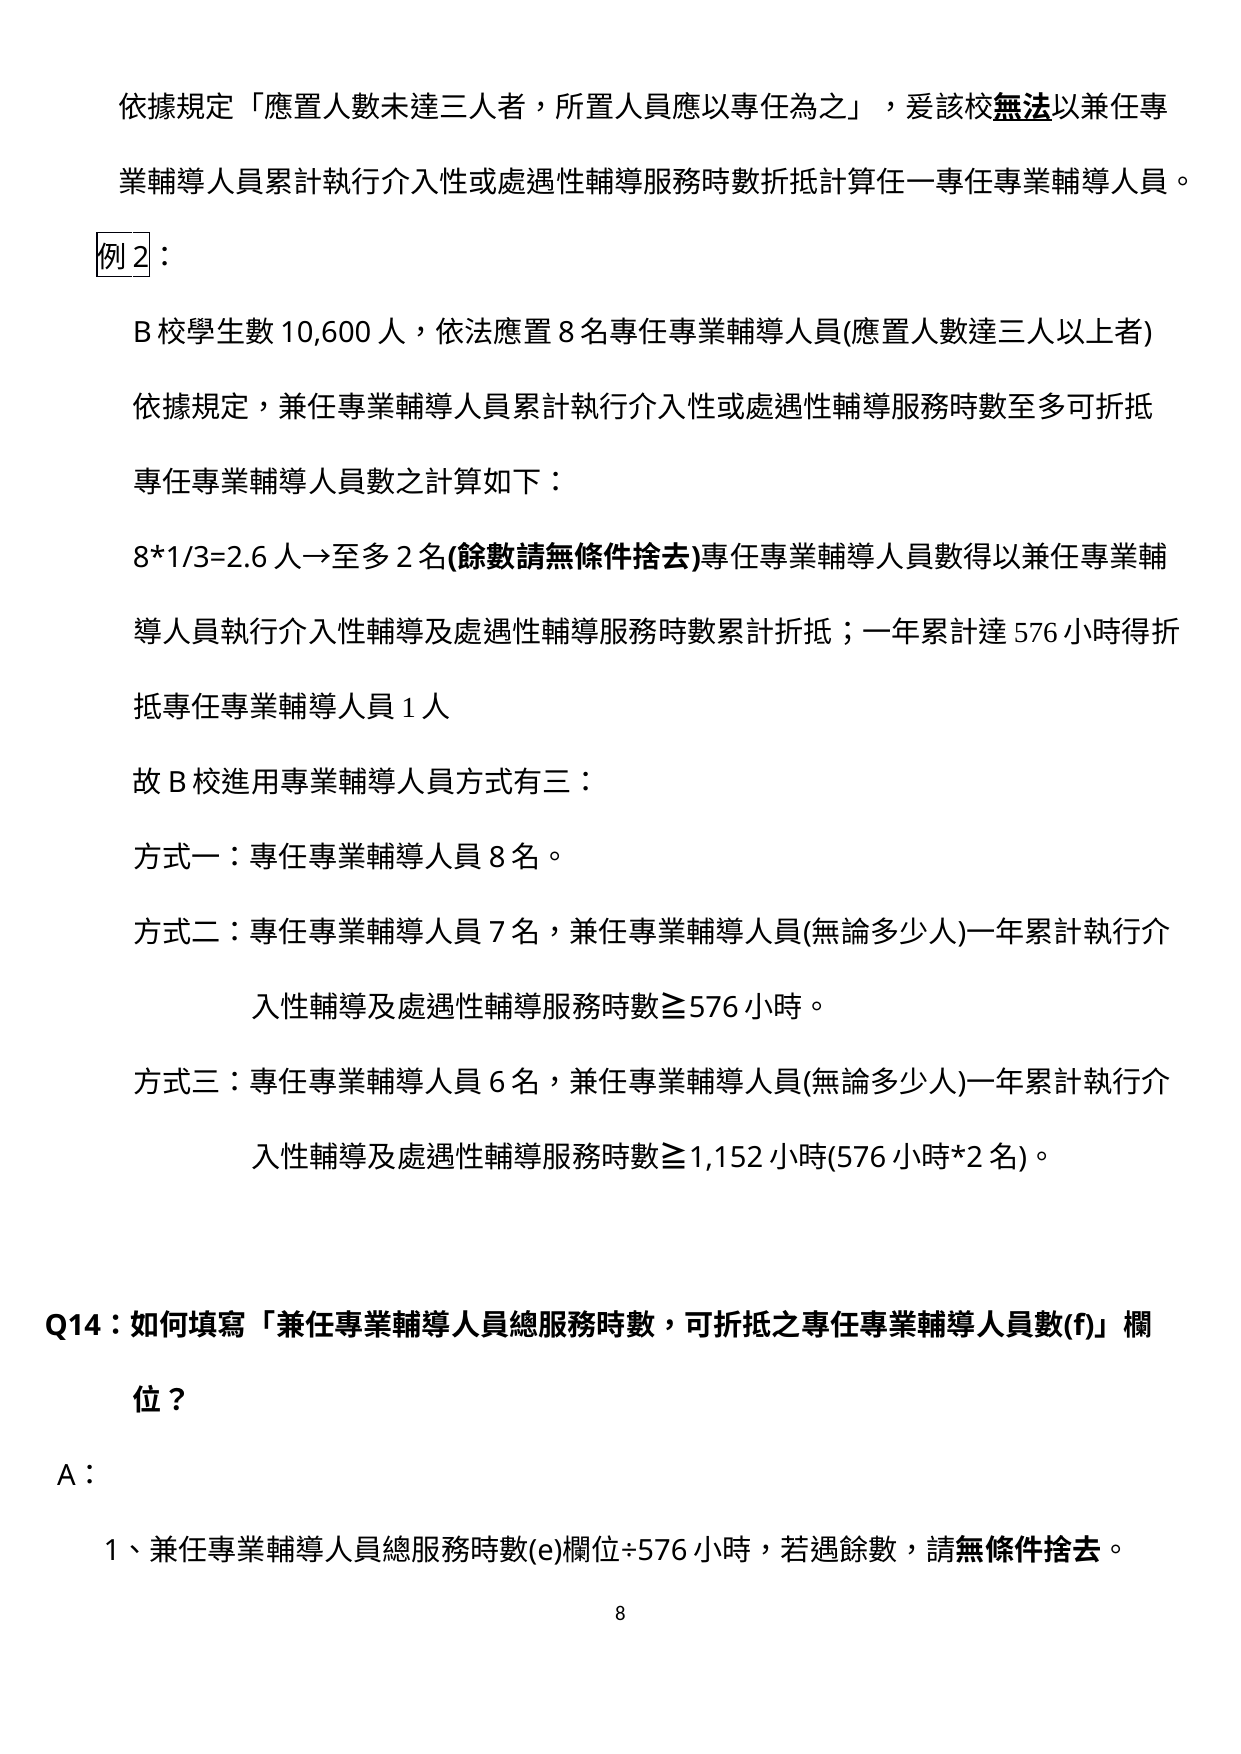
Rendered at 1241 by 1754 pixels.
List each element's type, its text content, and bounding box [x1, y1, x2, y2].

text 8*1/3=2.6人→至多2名(餘數請無條件捨去)專任專業輔導人員數得以兼任專業輔導人員執行介入性輔導及處遇性輔導服務時數累計折抵；一年累計達576小時得折抵專任專業輔導人員1人 [133, 511, 1181, 736]
text 例2： [82, 211, 1181, 286]
text 方式三：專任專業輔導人員6名，兼任專業輔導人員(無論多少人)一年累計執行介入性輔導及處遇性輔導服務時數≧1,152小時(576小時*2名)。 [133, 1036, 1181, 1186]
text Q14：如何填寫「兼任專業輔導人員總服務時數，可折抵之專任專業輔導人員數(f)」欄位？ [44, 1279, 1181, 1429]
text B校學生數10,600人，依法應置8名專任專業輔導人員(應置人數達三人以上者) [133, 286, 1181, 361]
text 1、兼任專業輔導人員總服務時數(e)欄位÷576小時，若遇餘數，請無條件捨去。 [103, 1504, 1181, 1579]
text 依據規定「應置人數未達三人者，所置人員應以專任為之」，爰該校無法以兼任專業輔導人員累計執行介入性或處遇性輔導服務時數折抵計算任一專任專業輔導人員。 [118, 61, 1181, 211]
text A： [57, 1429, 1181, 1504]
text 方式一：專任專業輔導人員8名。 [133, 811, 1181, 886]
text 方式二：專任專業輔導人員7名，兼任專業輔導人員(無論多少人)一年累計執行介入性輔導及處遇性輔導服務時數≧576小時。 [133, 886, 1181, 1036]
text 故B校進用專業輔導人員方式有三： [133, 736, 1181, 811]
text 依據規定，兼任專業輔導人員累計執行介入性或處遇性輔導服務時數至多可折抵專任專業輔導人員數之計算如下： [133, 361, 1181, 511]
